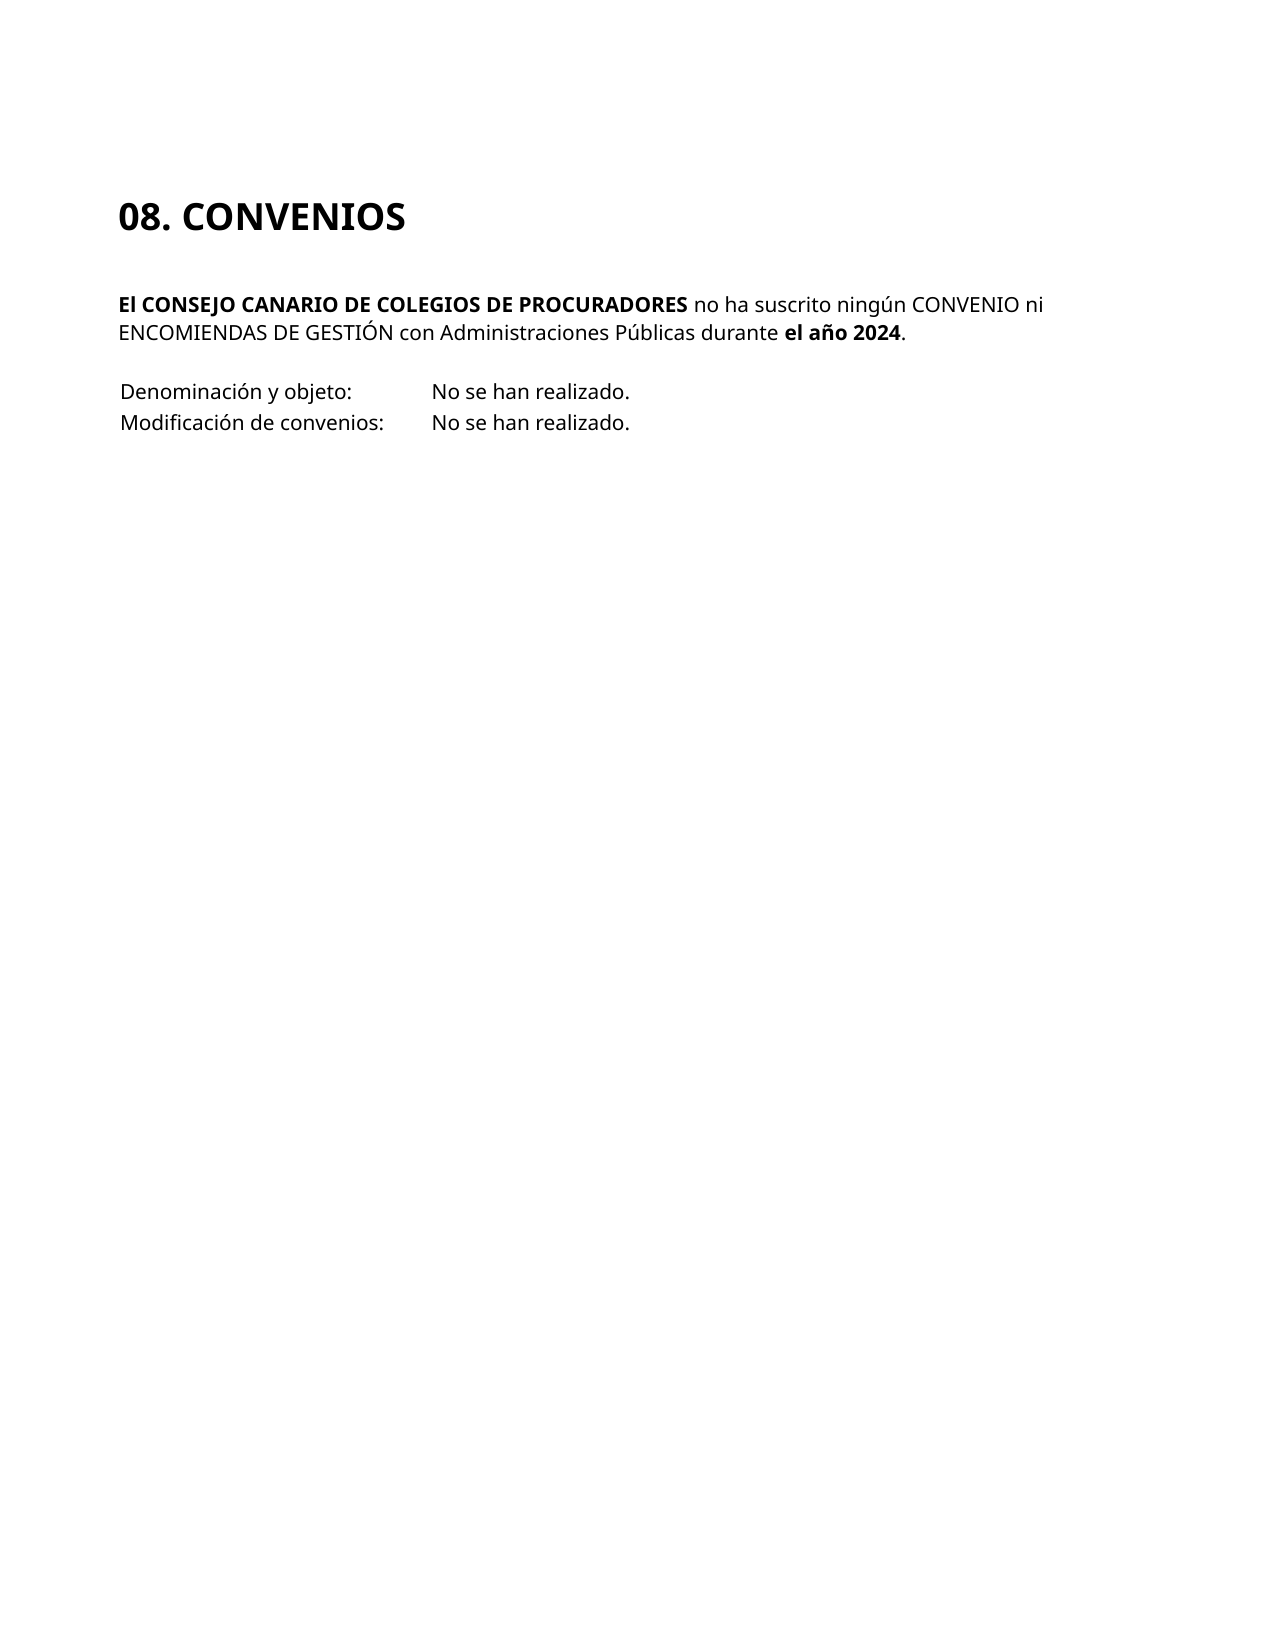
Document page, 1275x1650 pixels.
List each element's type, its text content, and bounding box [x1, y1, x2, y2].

table_header No se han realizado. [430, 375, 1157, 407]
subtitle 08. CONVENIOS [118, 139, 1157, 241]
table_header Denominación y objeto: [118, 375, 430, 407]
table_cell Modificación de convenios: [118, 407, 430, 438]
table_cell No se han realizado. [430, 407, 1157, 438]
text El CONSEJO CANARIO DE COLEGIOS DE PROCURADORES no ha suscrito ningún CONVENIO ni ENCOMIENDAS DE GESTIÓN con Administraciones Públicas durante el año 2024. [118, 290, 1157, 347]
